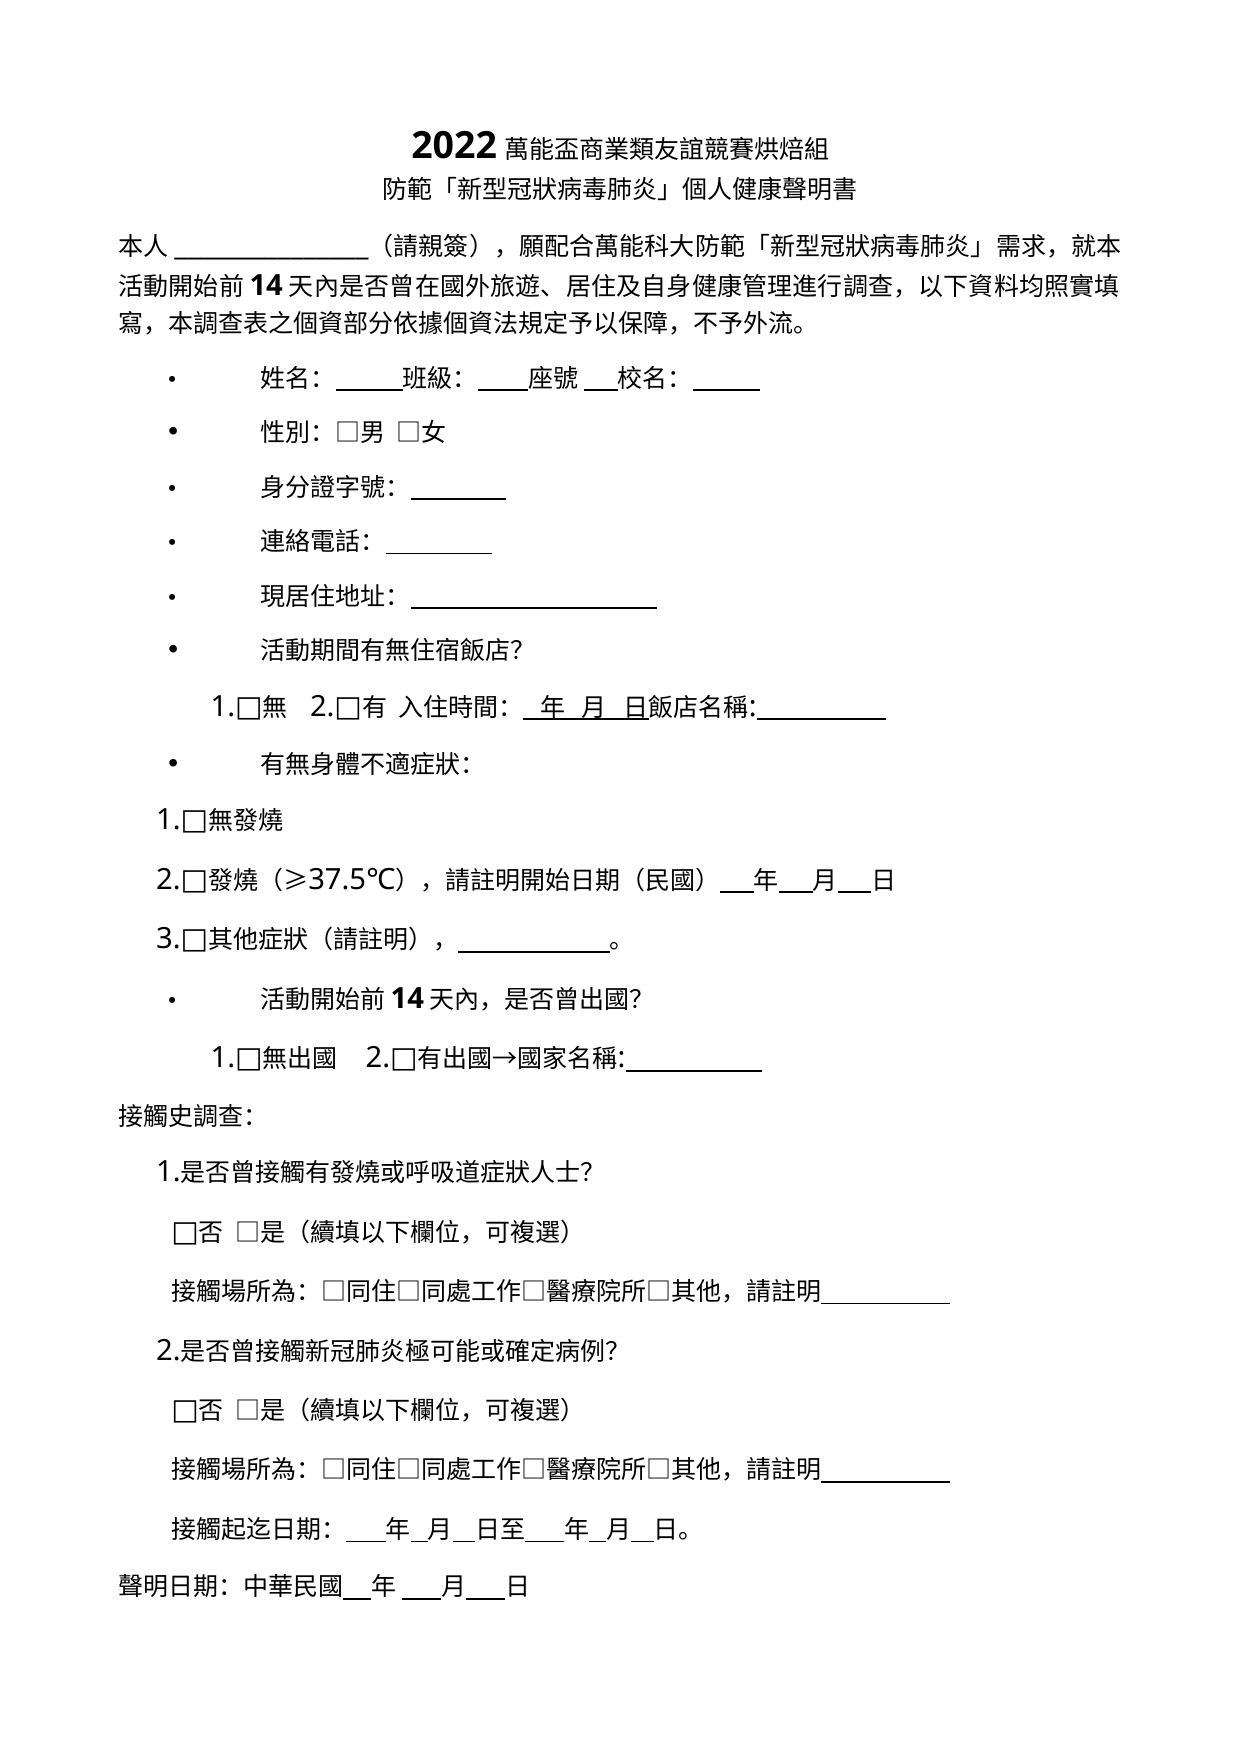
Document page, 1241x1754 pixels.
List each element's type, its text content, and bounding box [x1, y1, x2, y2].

list 現居住地址： [168, 576, 1122, 612]
list 身分證字號： [168, 467, 1122, 503]
text 聲明日期：中華民國 年 月 日 [118, 1567, 1122, 1603]
text 2.□發燒（≥37.5℃），請註明開始日期（民國） 年 月 日 [118, 858, 1122, 898]
text 接觸史調查： [118, 1096, 1122, 1132]
text 1.□無發燒 [118, 799, 1122, 838]
text 本人 _______________（請親簽），願配合萬能科大防範「新型冠狀病毒肺炎」需求，就本活動開始前14天內是否曾在國外旅遊、居住及自身健康管理進行調查，以下資料均照實填寫，本調查表之個資部分依據個資法規定予以保障，不予外流。 [118, 224, 1122, 340]
list 活動開始前14天內，是否曾出國？ [168, 977, 1122, 1017]
text □否 □是（續填以下欄位，可複選） [118, 1210, 1122, 1249]
text 1.是否曾接觸有發燒或呼吸道症狀人士？ [118, 1150, 1122, 1190]
text 接觸起迄日期： 年 月 日至 年 月 日。 [118, 1507, 1122, 1547]
list 有無身體不適症狀： [168, 744, 1122, 781]
text 2022萬能盃商業類友誼競賽烘焙組 [118, 118, 1122, 169]
text 防範「新型冠狀病毒肺炎」個人健康聲明書 [118, 169, 1122, 205]
text 接觸場所為：□同住□同處工作□醫療院所□其他，請註明 [118, 1269, 1122, 1309]
list 性別：□男 □女 [168, 413, 1122, 449]
list 姓名： 班級： 座號 校名： [168, 358, 1122, 395]
text 3.□其他症狀（請註明）， 。 [118, 918, 1122, 957]
list 連絡電話： [168, 522, 1122, 558]
text 1.□無 2.□有 入住時間： 年 月 日飯店名稱: [210, 685, 1122, 724]
text □否 □是（續填以下欄位，可複選） [118, 1388, 1122, 1428]
text 1.□無出國 2.□有出國→國家名稱: [210, 1037, 1122, 1076]
list 活動期間有無住宿飯店？ [168, 630, 1122, 667]
text 接觸場所為：□同住□同處工作□醫療院所□其他，請註明 [118, 1448, 1122, 1487]
text 2.是否曾接觸新冠肺炎極可能或確定病例？ [118, 1329, 1122, 1368]
